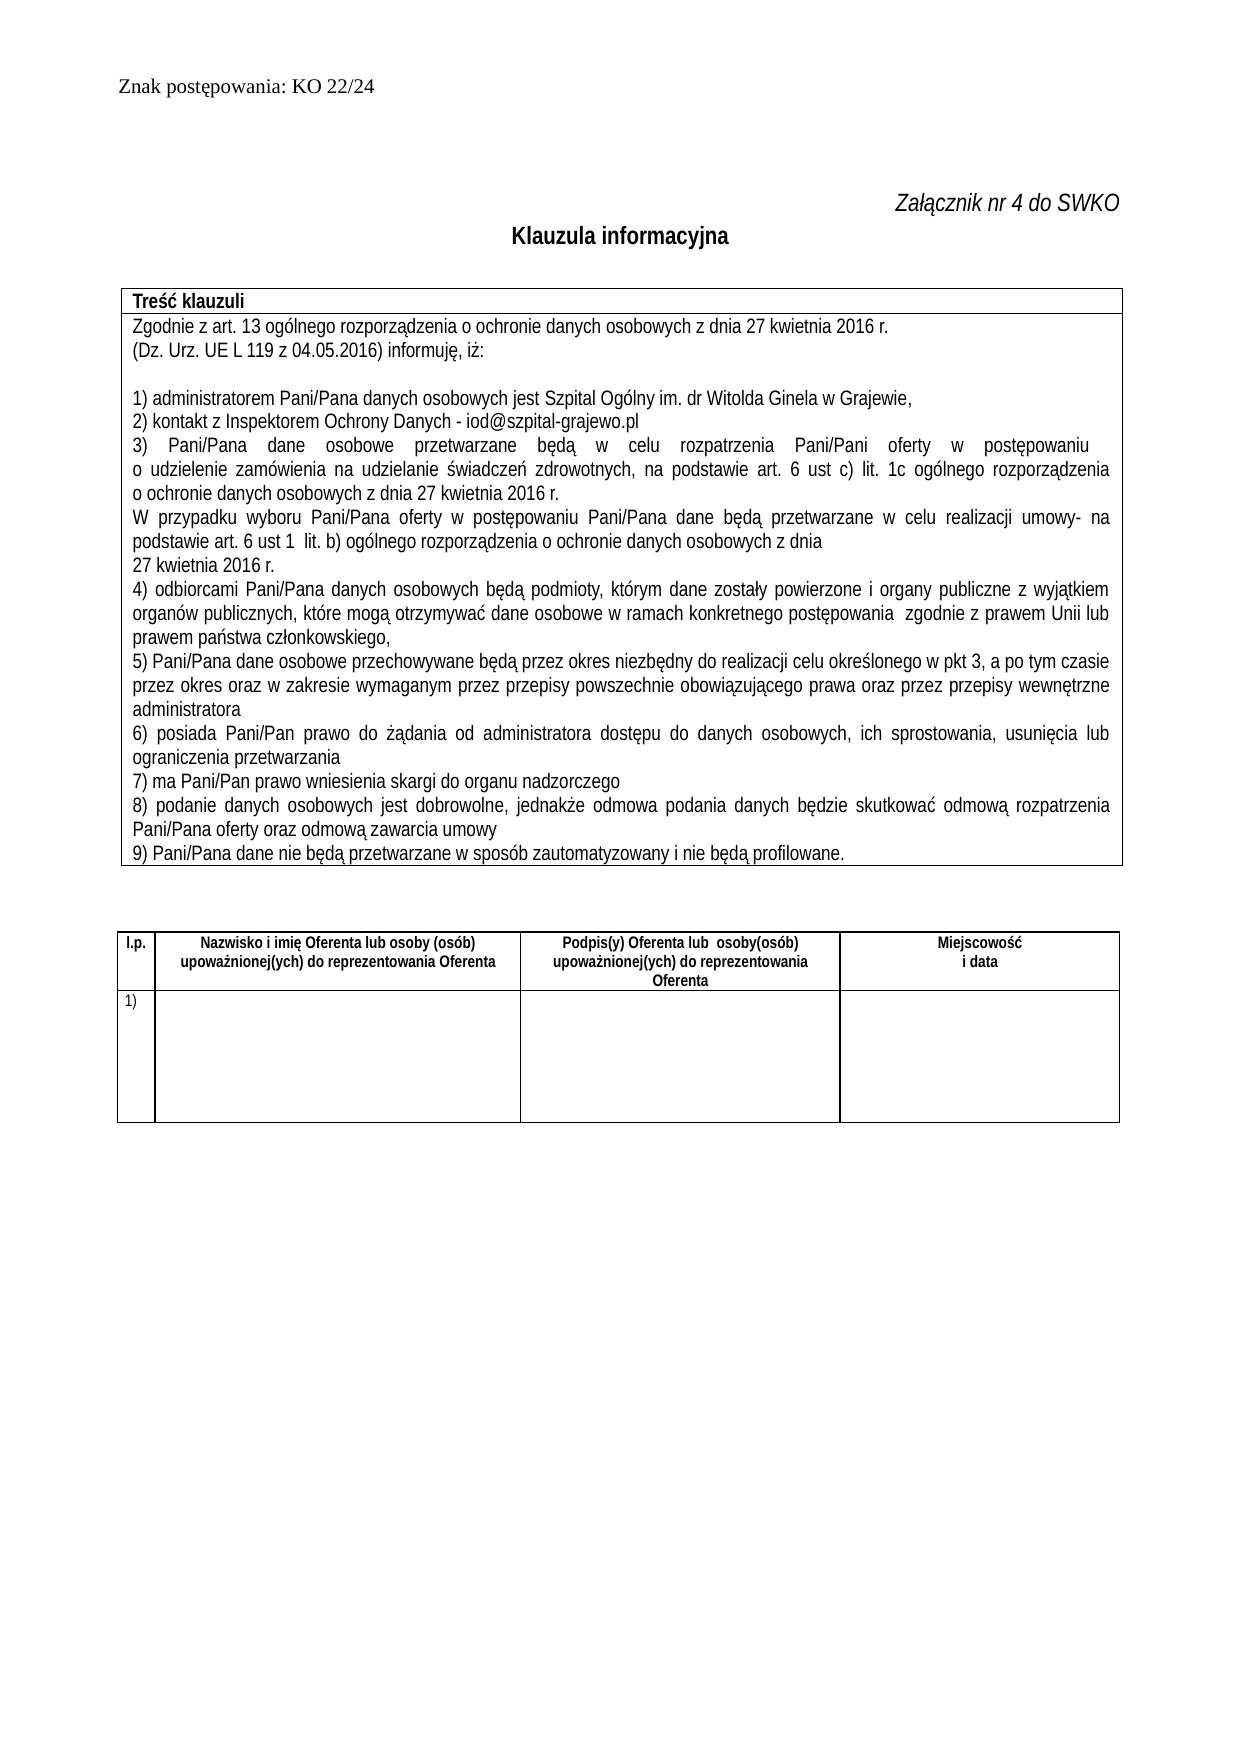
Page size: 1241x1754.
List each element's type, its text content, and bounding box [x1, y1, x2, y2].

table_header Podpis(y) Oferenta lub osoby(osób) upoważnionej(ych) do reprezentowania Oferenta [521, 933, 839, 990]
table_cell [156, 991, 520, 1122]
table_header Miejscowość i data [841, 933, 1119, 990]
table_cell [521, 991, 839, 1122]
table_header Treść klauzuli [122, 289, 1122, 312]
table_cell 1) [118, 991, 154, 1122]
text Klauzula informacyjna [118, 221, 1122, 249]
table_cell Zgodnie z art. 13 ogólnego rozporządzenia o ochronie danych osobowych z dnia 27 kwietnia 2016 r. (Dz. Urz. UE L 119 z 04.05.2016) informuję, iż: 1) administratorem Pani/Pana danych osobowych jest Szpital Ogólny im. dr Witolda Ginela w Grajewie, 2) kontakt z Inspektorem Ochrony Danych - iod@szpital-grajewo.pl 3) Pani/Pana dane osobowe przetwarzane będą w celu rozpatrzenia Pani/Pani oferty w postępowaniu o udzielenie zamówienia na udzielanie świadczeń zdrowotnych, na podstawie art. 6 ust c) lit. 1c ogólnego rozporządzenia o ochronie danych osobowych z dnia 27 kwietnia 2016 r. W przypadku wyboru Pani/Pana oferty w postępowaniu Pani/Pana dane będą przetwarzane w celu realizacji umowy- na podstawie art. 6 ust 1 lit. b) ogólnego rozporządzenia o ochronie danych osobowych z dnia 27 kwietnia 2016 r. 4) odbiorcami Pani/Pana danych osobowych będą podmioty, którym dane zostały powierzone i organy publiczne z wyjątkiem organów publicznych, które mogą otrzymywać dane osobowe w ramach konkretnego postępowania zgodnie z prawem Unii lub prawem państwa członkowskiego, 5) Pani/Pana dane osobowe przechowywane będą przez okres niezbędny do realizacji celu określonego w pkt 3, a po tym czasie przez okres oraz w zakresie wymaganym przez przepisy powszechnie obowiązującego prawa oraz przez przepisy wewnętrzne administratora 6) posiada Pani/Pan prawo do żądania od administratora dostępu do danych osobowych, ich sprostowania, usunięcia lub ograniczenia przetwarzania 7) ma Pani/Pan prawo wniesienia skargi do organu nadzorczego 8) podanie danych osobowych jest dobrowolne, jednakże odmowa podania danych będzie skutkować odmową rozpatrzenia Pani/Pana oferty oraz odmową zawarcia umowy 9) Pani/Pana dane nie będą przetwarzane w sposób zautomatyzowany i nie będą profilowane. [122, 314, 1122, 864]
text Załącznik nr 4 do SWKO [118, 188, 1122, 216]
table_header Nazwisko i imię Oferenta lub osoby (osób) upoważnionej(ych) do reprezentowania Oferenta [156, 933, 520, 990]
table_cell [841, 991, 1119, 1122]
table_header l.p. [118, 933, 154, 990]
